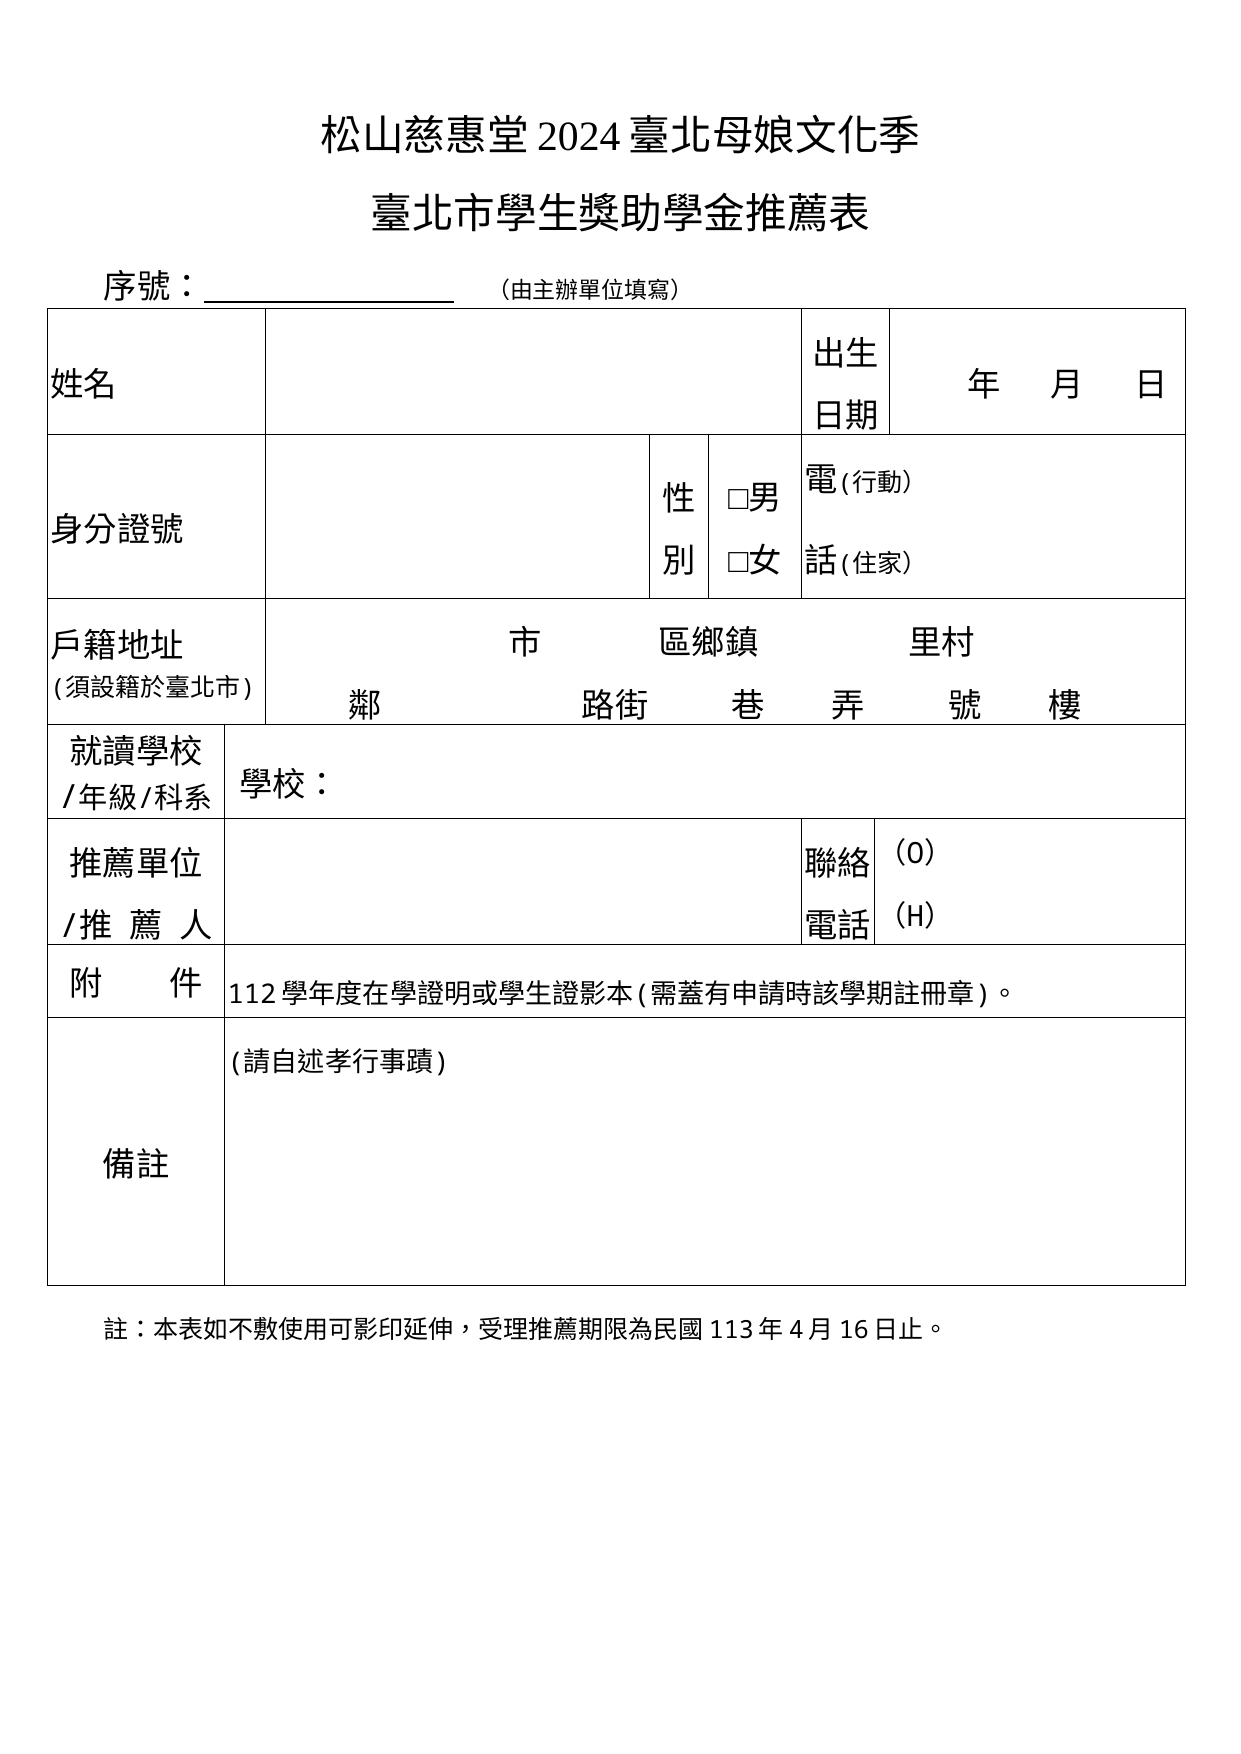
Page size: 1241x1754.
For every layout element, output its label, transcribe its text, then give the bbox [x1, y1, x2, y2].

table_cell 市 區鄉鎮 里村 鄰 路街 巷 弄 號 樓 [266, 599, 1185, 723]
table_cell □男 □女 [709, 435, 801, 597]
text 序號： （由主辦單位填寫） [103, 260, 1145, 308]
table_header 年 月 日 [890, 309, 1185, 434]
table_cell 身分證號 [48, 435, 265, 597]
table_cell 戶籍地址 (須設籍於臺北市) [48, 599, 265, 723]
table_cell 就讀學校 /年級/科系 [48, 725, 224, 818]
table_cell 推薦單位 /推 薦 人 [48, 819, 224, 944]
table_cell (請自述孝行事蹟) [225, 1018, 1185, 1285]
table_cell 112學年度在學證明或學生證影本(需蓋有申請時該學期註冊章)。 [225, 945, 1185, 1017]
table_cell 學校： [225, 725, 1185, 818]
table_header [266, 309, 801, 434]
table_cell 聯絡 電話 [802, 819, 874, 944]
text 松山慈惠堂2024臺北母娘文化季 [103, 102, 1137, 162]
table_cell （O） （H） [875, 819, 1185, 944]
table_cell 電(行動） 話(住家） [802, 435, 1185, 597]
table_cell 附 件 [48, 945, 224, 1017]
text 臺北市學生獎助學金推薦表 [103, 181, 1137, 241]
table_header 出生 日期 [802, 309, 889, 434]
table_cell 性 別 [650, 435, 708, 597]
table_header 姓名 [48, 309, 265, 434]
table_cell 備註 [48, 1018, 224, 1285]
table_cell [266, 435, 649, 597]
text 註：本表如不敷使用可影印延伸，受理推薦期限為民國113年4月16日止。 [103, 1286, 1137, 1348]
table_cell [225, 819, 801, 944]
